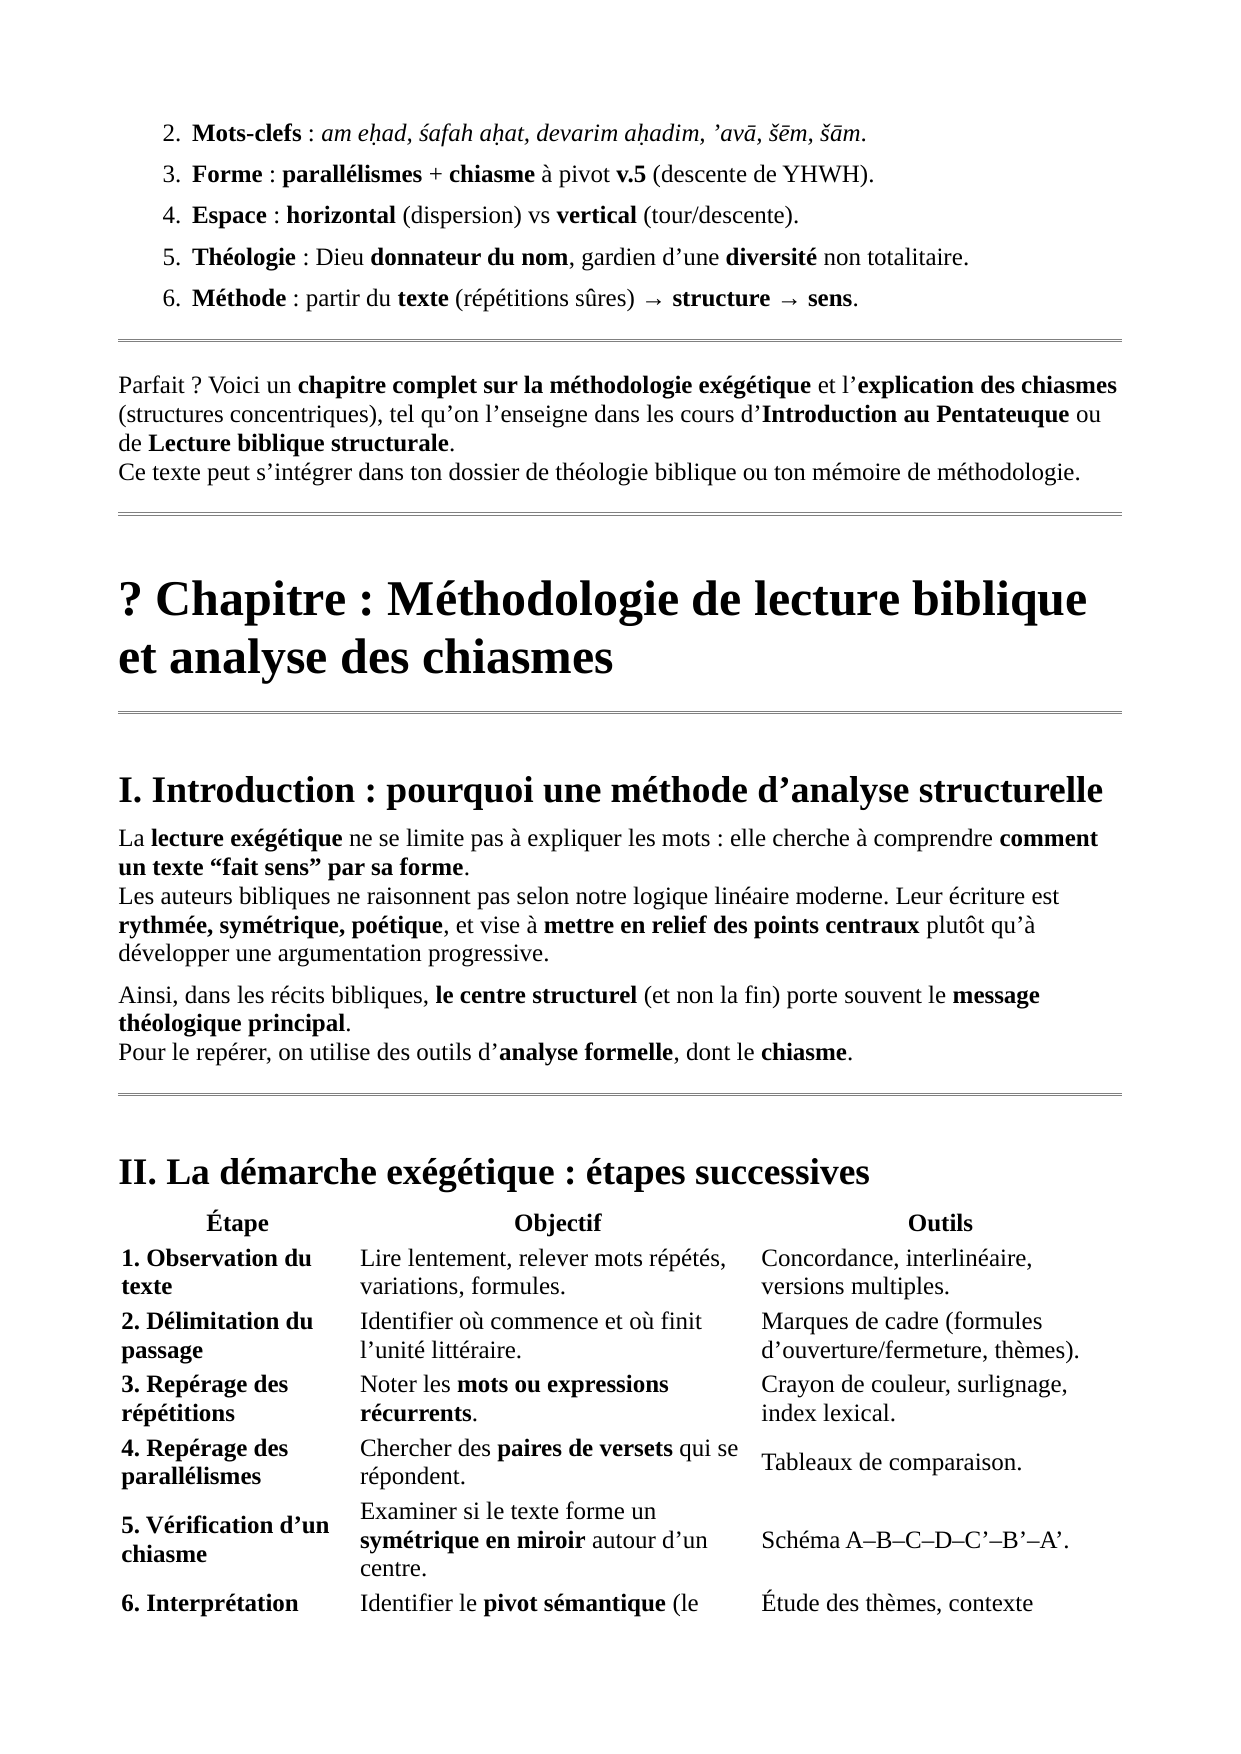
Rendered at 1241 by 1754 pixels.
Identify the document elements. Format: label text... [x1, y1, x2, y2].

table_cell Crayon de couleur, surlignage, index lexical. [758, 1366, 1122, 1430]
table_cell Lire lentement, relever mots répétés, variations, formules. [357, 1240, 758, 1303]
list Théologie : Dieu donnateur du nom, gardien d’une diversité non totalitaire. [162, 242, 1122, 271]
table_cell Schéma A–B–C–D–C’–B’–A’. [758, 1493, 1122, 1585]
table_cell Concordance, interlinéaire, versions multiples. [758, 1240, 1122, 1303]
table_cell 4. Repérage des parallélismes [118, 1430, 357, 1493]
subtitle I. Introduction : pourquoi une méthode d’analyse structurelle [118, 768, 1122, 811]
table_cell 1. Observation du texte [118, 1240, 357, 1303]
text La lecture exégétique ne se limite pas à expliquer les mots : elle cherche à comprendre comment un texte “fait sens” par sa forme. Les auteurs bibliques ne raisonnent pas selon notre logique linéaire moderne. Leur écriture est rythmée, symétrique, poétique, et vise à mettre en relief des points centraux plutôt qu’à développer une argumentation progressive. [118, 823, 1122, 967]
table_cell Étude des thèmes, contexte [758, 1585, 1122, 1620]
table_cell 6. Interprétation [118, 1585, 357, 1620]
list Espace : horizontal (dispersion) vs vertical (tour/descente). [162, 201, 1122, 229]
table_cell Identifier où commence et où finit l’unité littéraire. [357, 1303, 758, 1366]
table_cell 5. Vérification d’un chiasme [118, 1493, 357, 1585]
table_cell Marques de cadre (formules d’ouverture/fermeture, thèmes). [758, 1303, 1122, 1366]
text Parfait ? Voici un chapitre complet sur la méthodologie exégétique et l’explication des chiasmes (structures concentriques), tel qu’on l’enseigne dans les cours d’Introduction au Pentateuque ou de Lecture biblique structurale. Ce texte peut s’intégrer dans ton dossier de théologie biblique ou ton mémoire de méthodologie. [118, 371, 1122, 486]
table_cell Examiner si le texte forme un symétrique en miroir autour d’un centre. [357, 1493, 758, 1585]
table_cell Chercher des paires de versets qui se répondent. [357, 1430, 758, 1493]
table_header Outils [758, 1205, 1122, 1240]
list Mots-clefs : am eḥad, śafah aḥat, devarim aḥadim, ’avā, šēm, šām. [162, 118, 1122, 147]
list Méthode : partir du texte (répétitions sûres) → structure → sens. [162, 283, 1122, 312]
table_cell 3. Repérage des répétitions [118, 1366, 357, 1430]
subtitle ? Chapitre : Méthodologie de lecture biblique et analyse des chiasmes [118, 569, 1122, 684]
list Forme : parallélismes + chiasme à pivot v.5 (descente de YHWH). [162, 159, 1122, 188]
table_cell Identifier le pivot sémantique (le [357, 1585, 758, 1620]
table_cell Noter les mots ou expressions récurrents. [357, 1366, 758, 1430]
subtitle II. La démarche exégétique : étapes successives [118, 1149, 1122, 1193]
table_header Étape [118, 1205, 357, 1240]
table_cell 2. Délimitation du passage [118, 1303, 357, 1366]
table_cell Tableaux de comparaison. [758, 1430, 1122, 1493]
text Ainsi, dans les récits bibliques, le centre structurel (et non la fin) porte souvent le message théologique principal. Pour le repérer, on utilise des outils d’analyse formelle, dont le chiasme. [118, 980, 1122, 1066]
table_header Objectif [357, 1205, 758, 1240]
